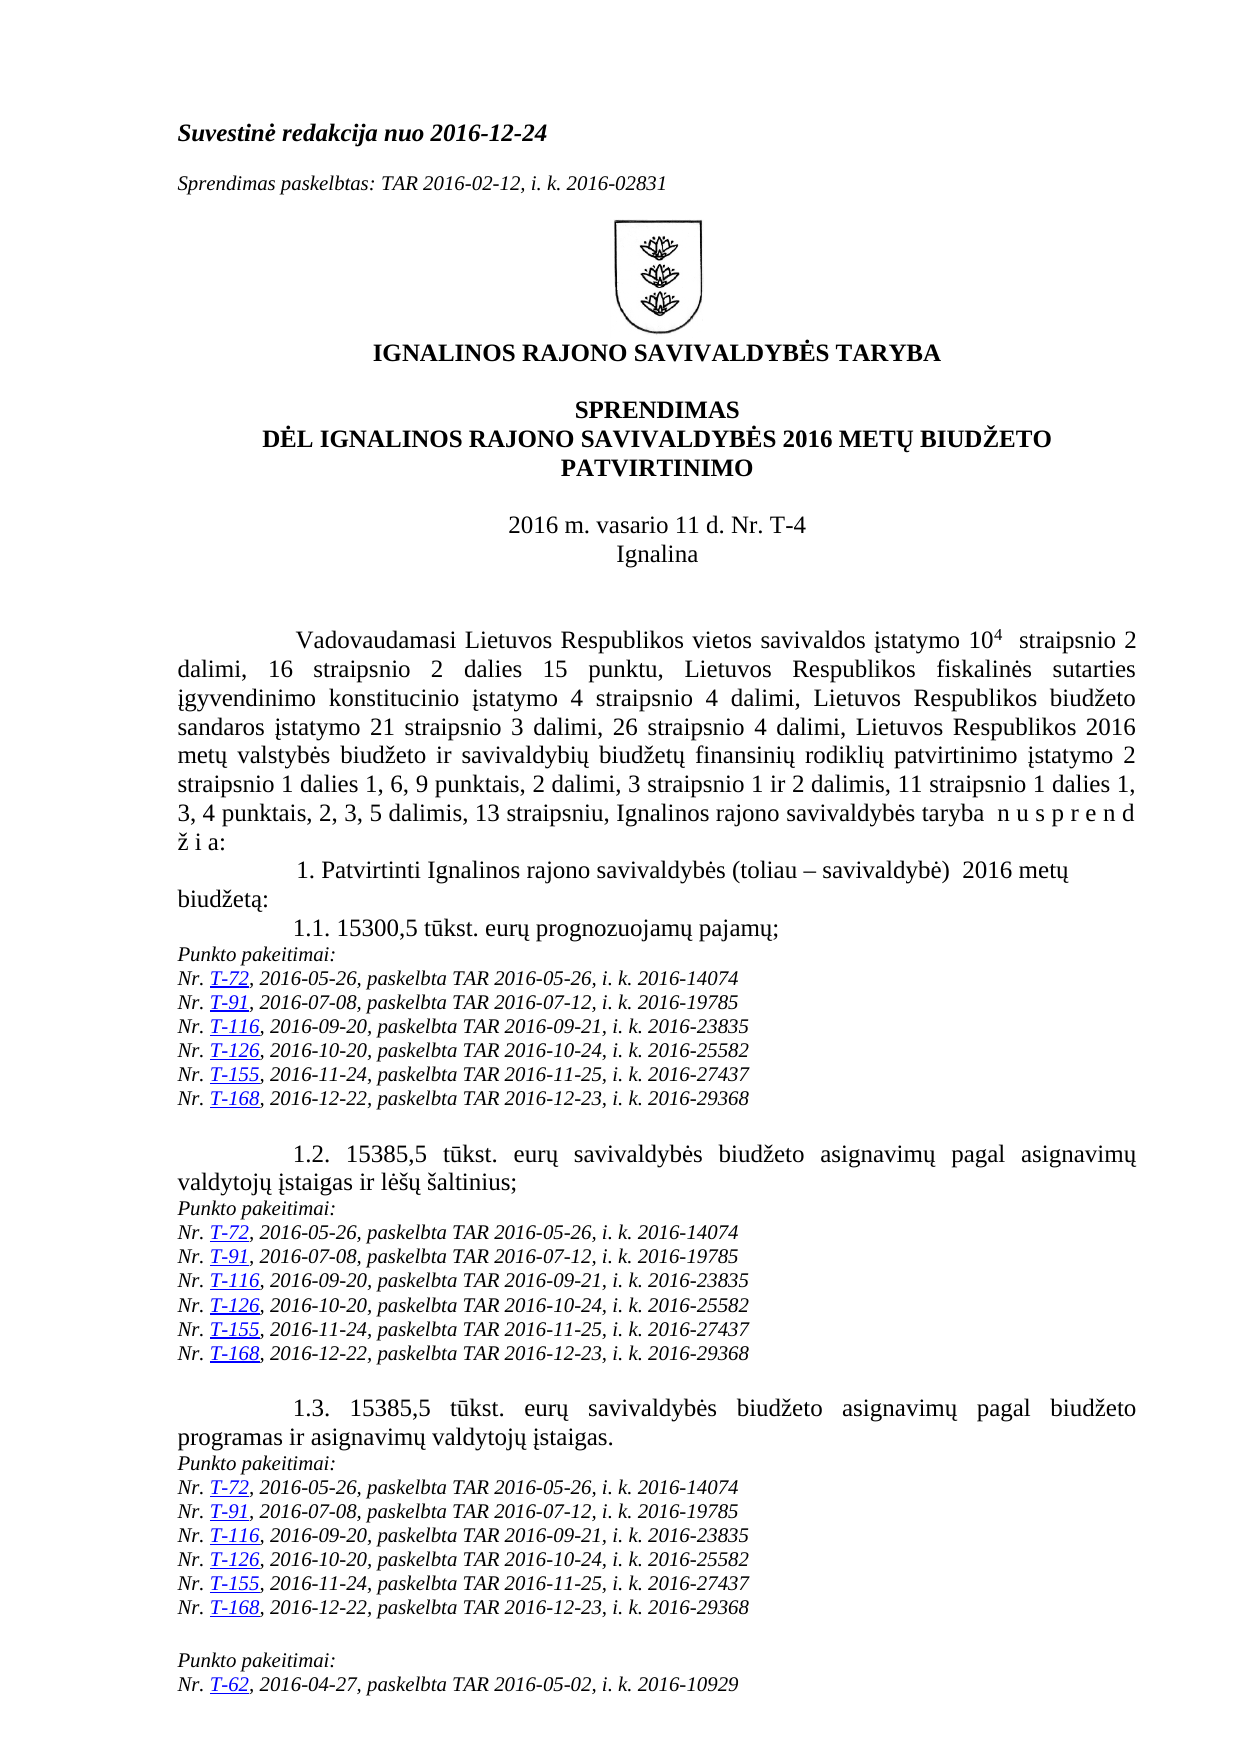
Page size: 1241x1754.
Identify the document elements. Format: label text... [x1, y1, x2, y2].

text Nr. T-116, 2016-09-20, paskelbta TAR 2016-09-21, i. k. 2016-23835 [177, 1014, 1137, 1038]
text Punkto pakeitimai: [177, 1451, 1137, 1475]
text Nr. T-91, 2016-07-08, paskelbta TAR 2016-07-12, i. k. 2016-19785 [177, 1499, 1137, 1523]
text Nr. T-72, 2016-05-26, paskelbta TAR 2016-05-26, i. k. 2016-14074 [177, 966, 1137, 990]
text Punkto pakeitimai: [177, 1648, 1137, 1672]
text DĖL IGNALINOS RAJONO SAVIVALDYBĖS 2016 METŲ BIUDŽETO PATVIRTINIMO [177, 424, 1137, 482]
text Nr. T-126, 2016-10-20, paskelbta TAR 2016-10-24, i. k. 2016-25582 [177, 1292, 1137, 1317]
text IGNALINOS RAJONO SAVIVALDYBĖS TARYBA [177, 338, 1137, 367]
text 2016 m. vasario 11 d. Nr. T-4 [177, 510, 1137, 539]
text Ignalina [177, 539, 1137, 568]
text Sprendimas paskelbtas: TAR 2016-02-12, i. k. 2016-02831 [177, 171, 1137, 195]
text Nr. T-155, 2016-11-24, paskelbta TAR 2016-11-25, i. k. 2016-27437 [177, 1571, 1137, 1595]
text 1.3. 15385,5 tūkst. eurų savivaldybės biudžeto asignavimų pagal biudžeto programas ir asignavimų valdytojų įstaigas. [177, 1393, 1137, 1451]
text SPRENDIMAS [177, 395, 1137, 424]
text Nr. T-155, 2016-11-24, paskelbta TAR 2016-11-25, i. k. 2016-27437 [177, 1317, 1137, 1341]
text Punkto pakeitimai: [177, 1196, 1137, 1220]
text Nr. T-72, 2016-05-26, paskelbta TAR 2016-05-26, i. k. 2016-14074 [177, 1220, 1137, 1244]
text Nr. T-155, 2016-11-24, paskelbta TAR 2016-11-25, i. k. 2016-27437 [177, 1062, 1137, 1086]
text Nr. T-72, 2016-05-26, paskelbta TAR 2016-05-26, i. k. 2016-14074 [177, 1475, 1137, 1499]
text Nr. T-168, 2016-12-22, paskelbta TAR 2016-12-23, i. k. 2016-29368 [177, 1595, 1137, 1619]
text Nr. T-116, 2016-09-20, paskelbta TAR 2016-09-21, i. k. 2016-23835 [177, 1523, 1137, 1547]
text Nr. T-126, 2016-10-20, paskelbta TAR 2016-10-24, i. k. 2016-25582 [177, 1547, 1137, 1571]
text Nr. T-168, 2016-12-22, paskelbta TAR 2016-12-23, i. k. 2016-29368 [177, 1086, 1137, 1110]
text Suvestinė redakcija nuo 2016-12-24 [177, 118, 1137, 147]
text 1. Patvirtinti Ignalinos rajono savivaldybės (toliau – savivaldybė) 2016 metų biudžetą: [177, 855, 1137, 913]
text Nr. T-168, 2016-12-22, paskelbta TAR 2016-12-23, i. k. 2016-29368 [177, 1341, 1137, 1365]
text 1.1. 15300,5 tūkst. eurų prognozuojamų pajamų; [177, 913, 1137, 942]
text Punkto pakeitimai: [177, 942, 1137, 966]
text Nr. T-91, 2016-07-08, paskelbta TAR 2016-07-12, i. k. 2016-19785 [177, 1244, 1137, 1268]
text Nr. T-116, 2016-09-20, paskelbta TAR 2016-09-21, i. k. 2016-23835 [177, 1268, 1137, 1292]
text Nr. T-91, 2016-07-08, paskelbta TAR 2016-07-12, i. k. 2016-19785 [177, 990, 1137, 1014]
text Vadovaudamasi Lietuvos Respublikos vietos savivaldos įstatymo 104 straipsnio 2 dalimi, 16 straipsnio 2 dalies 15 punktu, Lietuvos Respublikos fiskalinės sutarties įgyvendinimo konstitucinio įstatymo 4 straipsnio 4 dalimi, Lietuvos Respublikos biudžeto sandaros įstatymo 21 straipsnio 3 dalimi, 26 straipsnio 4 dalimi, Lietuvos Respublikos 2016 metų valstybės biudžeto ir savivaldybių biudžetų finansinių rodiklių patvirtinimo įstatymo 2 straipsnio 1 dalies 1, 6, 9 punktais, 2 dalimi, 3 straipsnio 1 ir 2 dalimis, 11 straipsnio 1 dalies 1, 3, 4 punktais, 2, 3, 5 dalimis, 13 straipsniu, Ignalinos rajono savivaldybės taryba n u s p r e n d ž i a: [177, 625, 1137, 855]
text Nr. T-126, 2016-10-20, paskelbta TAR 2016-10-24, i. k. 2016-25582 [177, 1038, 1137, 1062]
text Nr. T-62, 2016-04-27, paskelbta TAR 2016-05-02, i. k. 2016-10929 [177, 1672, 1137, 1696]
text 1.2. 15385,5 tūkst. eurų savivaldybės biudžeto asignavimų pagal asignavimų valdytojų įstaigas ir lėšų šaltinius; [177, 1139, 1137, 1196]
